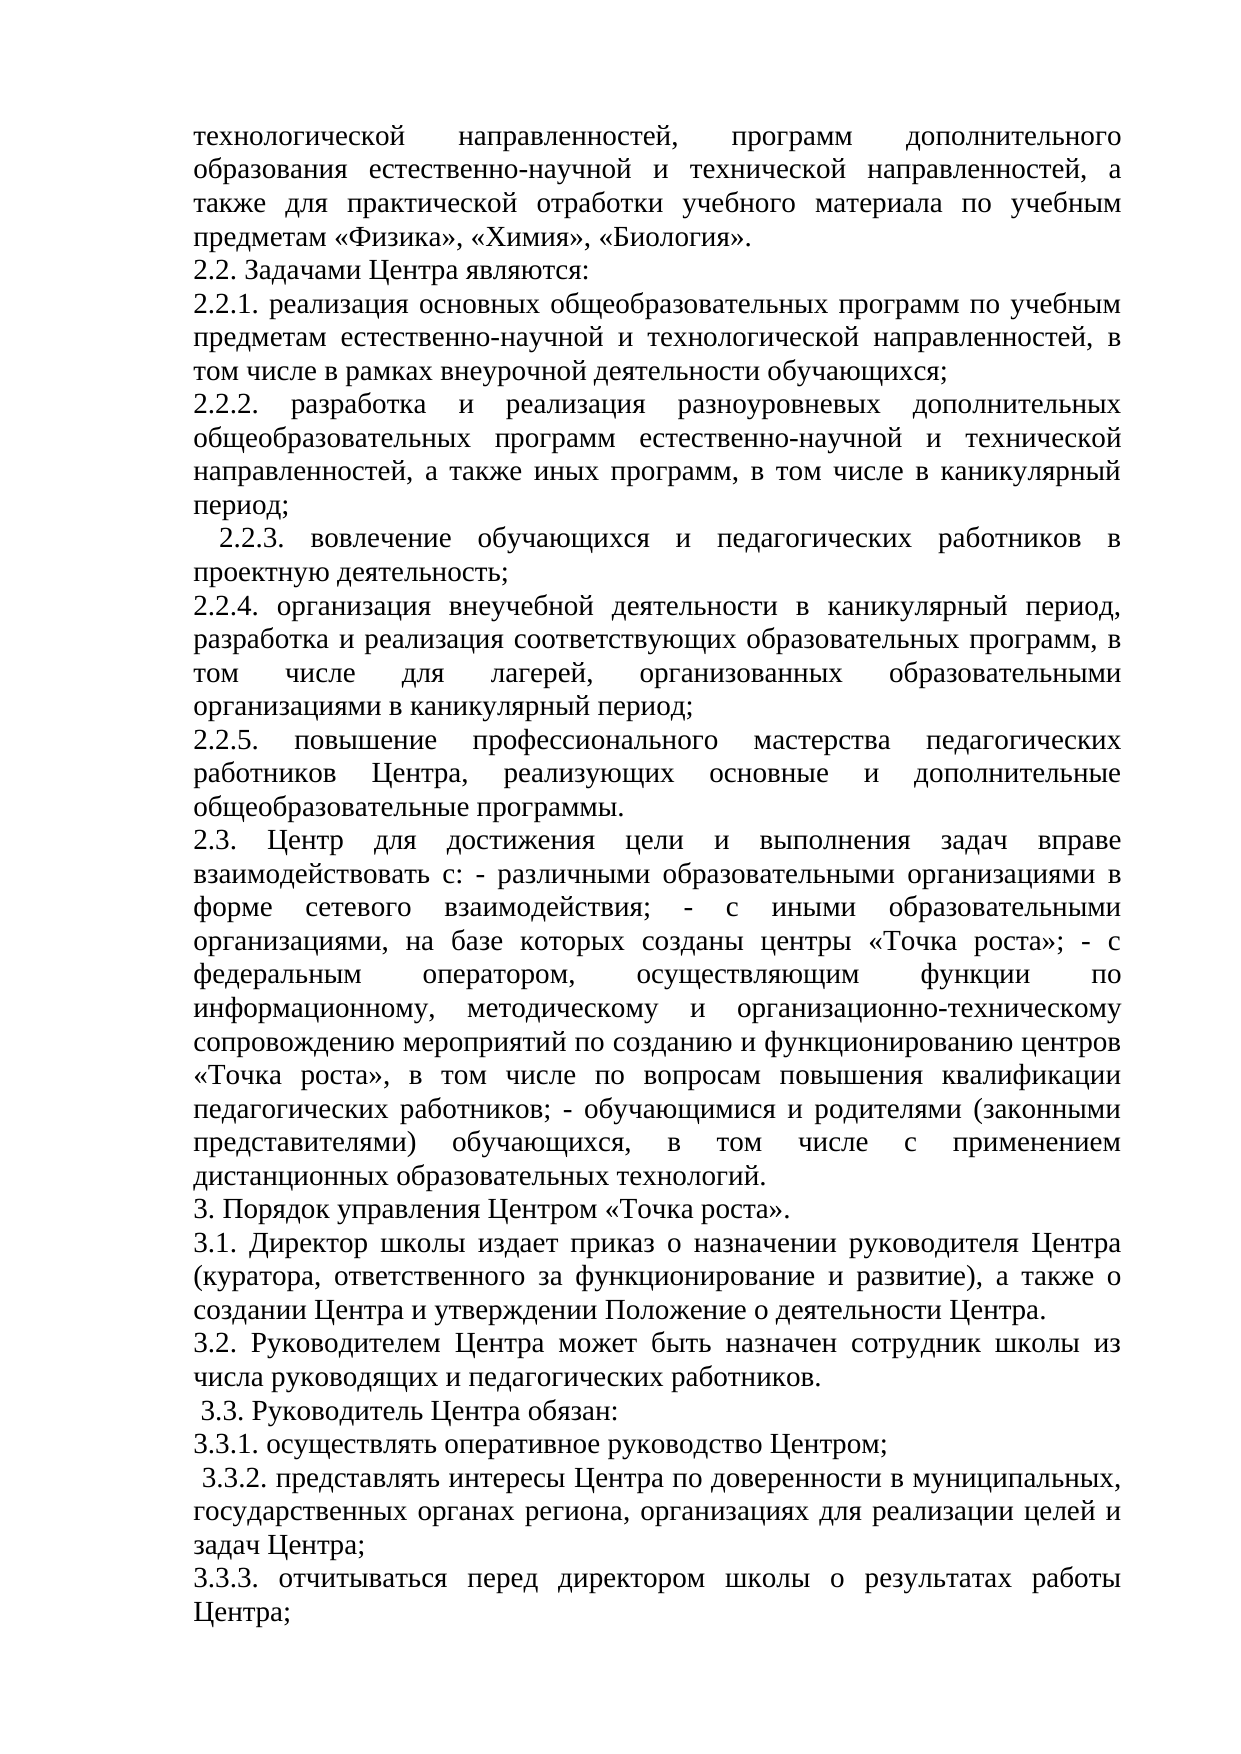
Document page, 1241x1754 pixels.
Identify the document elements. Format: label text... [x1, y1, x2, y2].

list 3.3.1. осуществлять оперативное руководство Центром; [156, 1426, 1122, 1460]
list 2.2.1. реализация основных общеобразовательных программ по учебным предметам естественно-научной и технологической направленностей, в том числе в рамках внеурочной деятельности обучающихся; [156, 286, 1122, 386]
list 2.2. Задачами Центра являются: [156, 252, 1122, 286]
list 3.3.3. отчитываться перед директором школы о результатах работы Центра; [156, 1560, 1122, 1627]
list технологической направленностей, программ дополнительного образования естественно-научной и технической направленностей, а также для практической отработки учебного материала по учебным предметам «Физика», «Химия», «Биология». [156, 118, 1122, 252]
list 3.3. Руководитель Центра обязан: [156, 1393, 1122, 1426]
list 3.2. Руководителем Центра может быть назначен сотрудник школы из числа руководящих и педагогических работников. [156, 1326, 1122, 1393]
list 2.2.4. организация внеучебной деятельности в каникулярный период, разработка и реализация соответствующих образовательных программ, в том числе для лагерей, организованных образовательными организациями в каникулярный период; [156, 588, 1122, 722]
list 3.3.2. представлять интересы Центра по доверенности в муниципальных, государственных органах региона, организациях для реализации целей и задач Центра; [156, 1460, 1122, 1560]
list 3. Порядок управления Центром «Точка роста». [156, 1191, 1122, 1225]
list 2.2.2. разработка и реализация разноуровневых дополнительных общеобразовательных программ естественно-научной и технической направленностей, а также иных программ, в том числе в каникулярный период; [156, 386, 1122, 521]
list 2.2.3. вовлечение обучающихся и педагогических работников в проектную деятельность; [156, 521, 1122, 588]
list 2.2.5. повышение профессионального мастерства педагогических работников Центра, реализующих основные и дополнительные общеобразовательные программы. [156, 722, 1122, 822]
list 2.3. Центр для достижения цели и выполнения задач вправе взаимодействовать с: - различными образовательными организациями в форме сетевого взаимодействия; - с иными образовательными организациями, на базе которых созданы центры «Точка роста»; - с федеральным оператором, осуществляющим функции по информационному, методическому и организационно-техническому сопровождению мероприятий по созданию и функционированию центров «Точка роста», в том числе по вопросам повышения квалификации педагогических работников; - обучающимися и родителями (законными представителями) обучающихся, в том числе с применением дистанционных образовательных технологий. [156, 822, 1122, 1191]
list 3.1. Директор школы издает приказ о назначении руководителя Центра (куратора, ответственного за функционирование и развитие), а также о создании Центра и утверждении Положение о деятельности Центра. [156, 1225, 1122, 1326]
